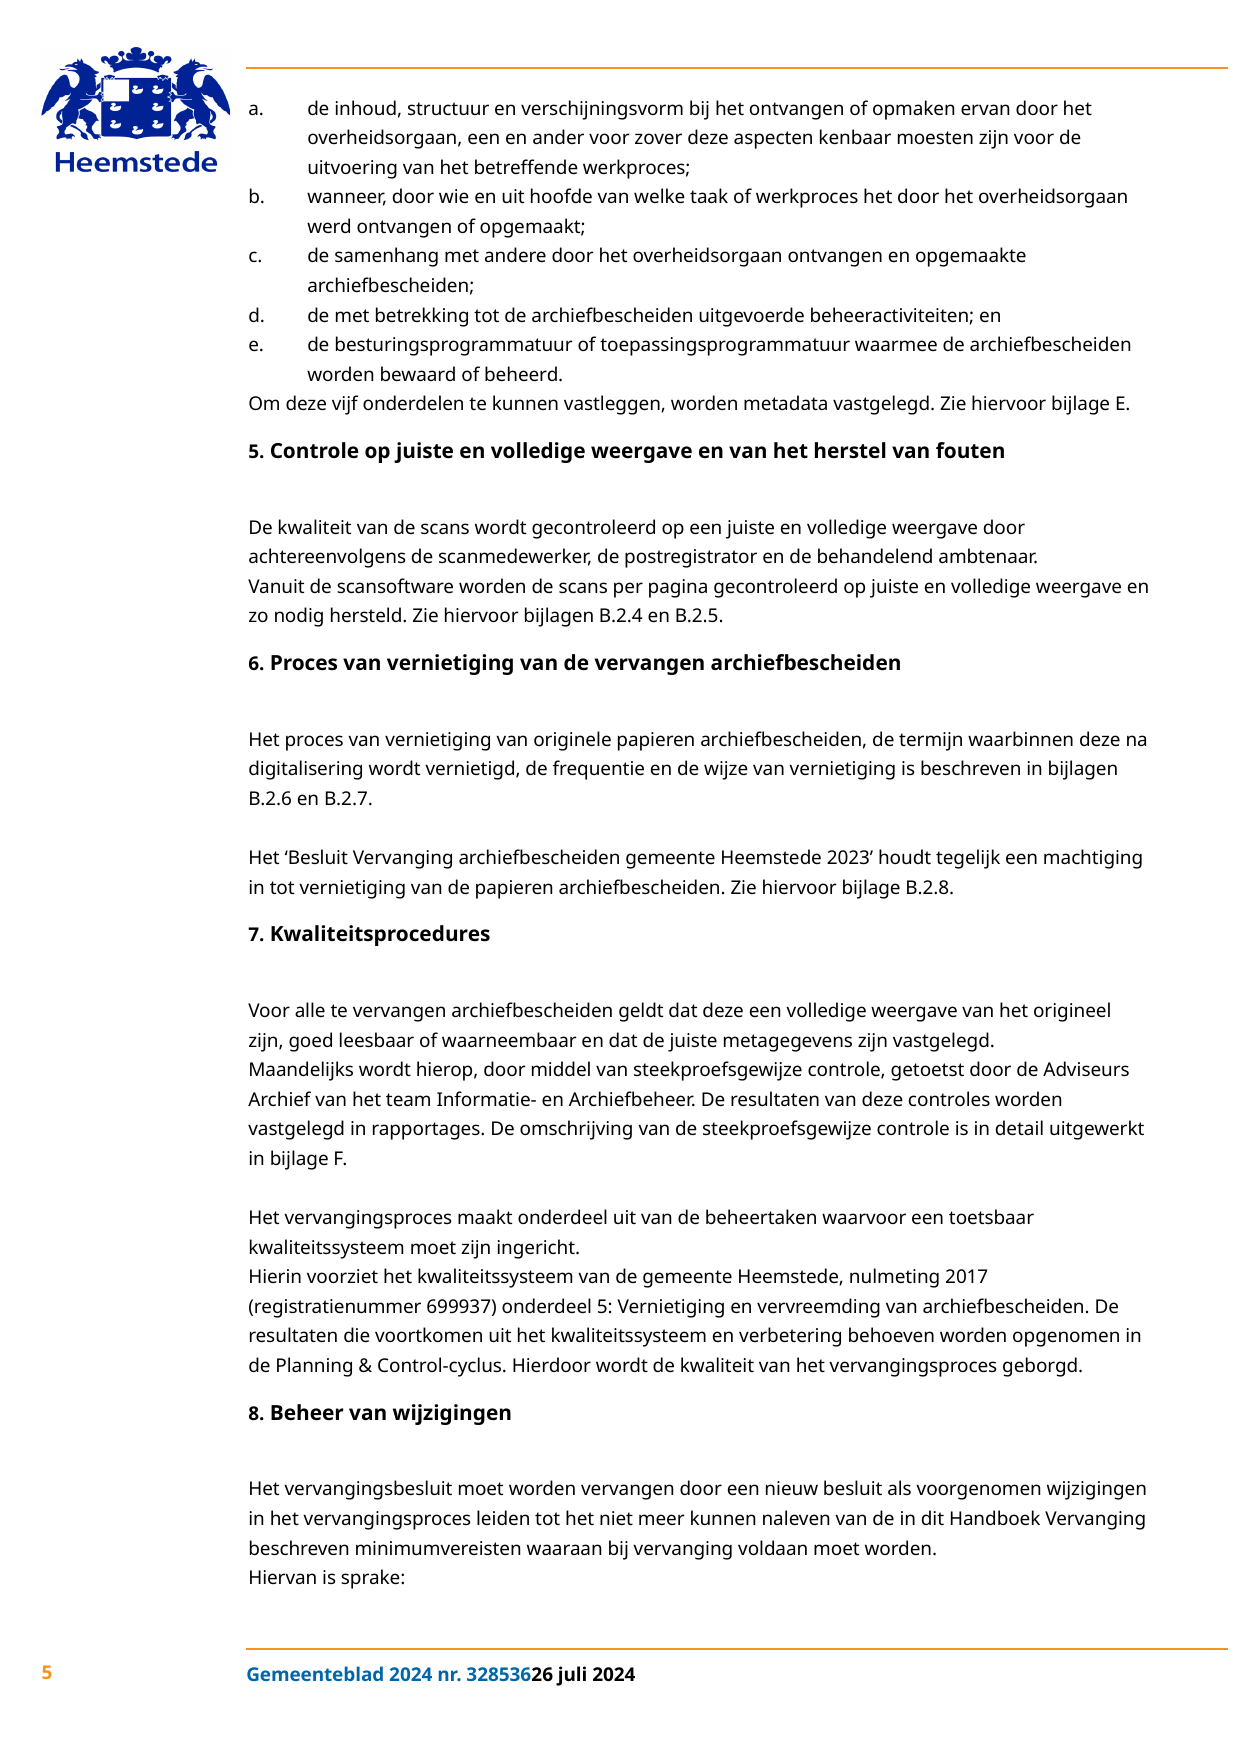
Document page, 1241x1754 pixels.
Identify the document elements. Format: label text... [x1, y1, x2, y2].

text 6. Proces van vernietiging van de vervangen archiefbescheiden [248, 648, 1152, 677]
picture [41, 47, 231, 172]
text Het proces van vernietiging van originele papieren archiefbescheiden, de termijn waarbinnen deze na digitalisering wordt vernietigd, de frequentie en de wijze van vernietiging is beschreven in bijlagen B.2.6 en B.2.7. [248, 726, 1152, 811]
text 7. Kwaliteitsprocedures [248, 919, 1152, 948]
list wanneer, door wie en uit hoofde van welke taak of werkproces het door het overheidsorgaan werd ontvangen of opgemaakt; [248, 183, 1152, 239]
list de samenhang met andere door het overheidsorgaan ontvangen en opgemaakte archiefbescheiden; [248, 243, 1152, 298]
text Het vervangingsproces maakt onderdeel uit van de beheertaken waarvoor een toetsbaar kwaliteitssysteem moet zijn ingericht. [248, 1204, 1152, 1260]
text 5. Controle op juiste en volledige weergave en van het herstel van fouten [248, 436, 1152, 465]
text Vanuit de scansoftware worden de scans per pagina gecontroleerd op juiste en volledige weergave en zo nodig hersteld. Zie hiervoor bijlagen B.2.4 en B.2.5. [248, 573, 1152, 628]
text 8. Beheer van wijzigingen [248, 1398, 1152, 1426]
list de met betrekking tot de archiefbescheiden uitgevoerde beheeractiviteiten; en [248, 302, 1152, 328]
text Voor alle te vervangen archiefbescheiden geldt dat deze een volledige weergave van het origineel zijn, goed leesbaar of waarneembaar en dat de juiste metagegevens zijn vastgelegd. [248, 997, 1152, 1053]
text Om deze vijf onderdelen te kunnen vastleggen, worden metadata vastgelegd. Zie hiervoor bijlage E. [248, 391, 1152, 416]
text Het ‘Besluit Vervanging archiefbescheiden gemeente Heemstede 2023’ houdt tegelijk een machtiging in tot vernietiging van de papieren archiefbescheiden. Zie hiervoor bijlage B.2.8. [248, 844, 1152, 900]
text Hiervan is sprake: [248, 1564, 1152, 1590]
text Hierin voorziet het kwaliteitssysteem van de gemeente Heemstede, nulmeting 2017 (registratienummer 699937) onderdeel 5: Vernietiging en vervreemding van archiefbescheiden. De resultaten die voortkomen uit het kwaliteitssysteem en verbetering behoeven worden opgenomen in de Planning & Control-cyclus. Hierdoor wordt de kwaliteit van het vervangingsproces geborgd. [248, 1263, 1152, 1378]
text Maandelijks wordt hierop, door middel van steekproefsgewijze controle, getoetst door de Adviseurs Archief van het team Informatie- en Archiefbeheer. De resultaten van deze controles worden vastgelegd in rapportages. De omschrijving van de steekproefsgewijze controle is in detail uitgewerkt in bijlage F. [248, 1056, 1152, 1171]
list de besturingsprogrammatuur of toepassingsprogrammatuur waarmee de archiefbescheiden worden bewaard of beheerd. [248, 331, 1152, 387]
text Het vervangingsbesluit moet worden vervangen door een nieuw besluit als voorgenomen wijzigingen in het vervangingsproces leiden tot het niet meer kunnen naleven van de in dit Handboek Vervanging beschreven minimumvereisten waaraan bij vervanging voldaan moet worden. [248, 1476, 1152, 1561]
list de inhoud, structuur en verschijningsvorm bij het ontvangen of opmaken ervan door het overheidsorgaan, een en ander voor zover deze aspecten kenbaar moesten zijn voor de uitvoering van het betreffende werkproces; [248, 95, 1152, 180]
text De kwaliteit van de scans wordt gecontroleerd op een juiste en volledige weergave door achtereenvolgens de scanmedewerker, de postregistrator en de behandelend ambtenaar. [248, 514, 1152, 569]
